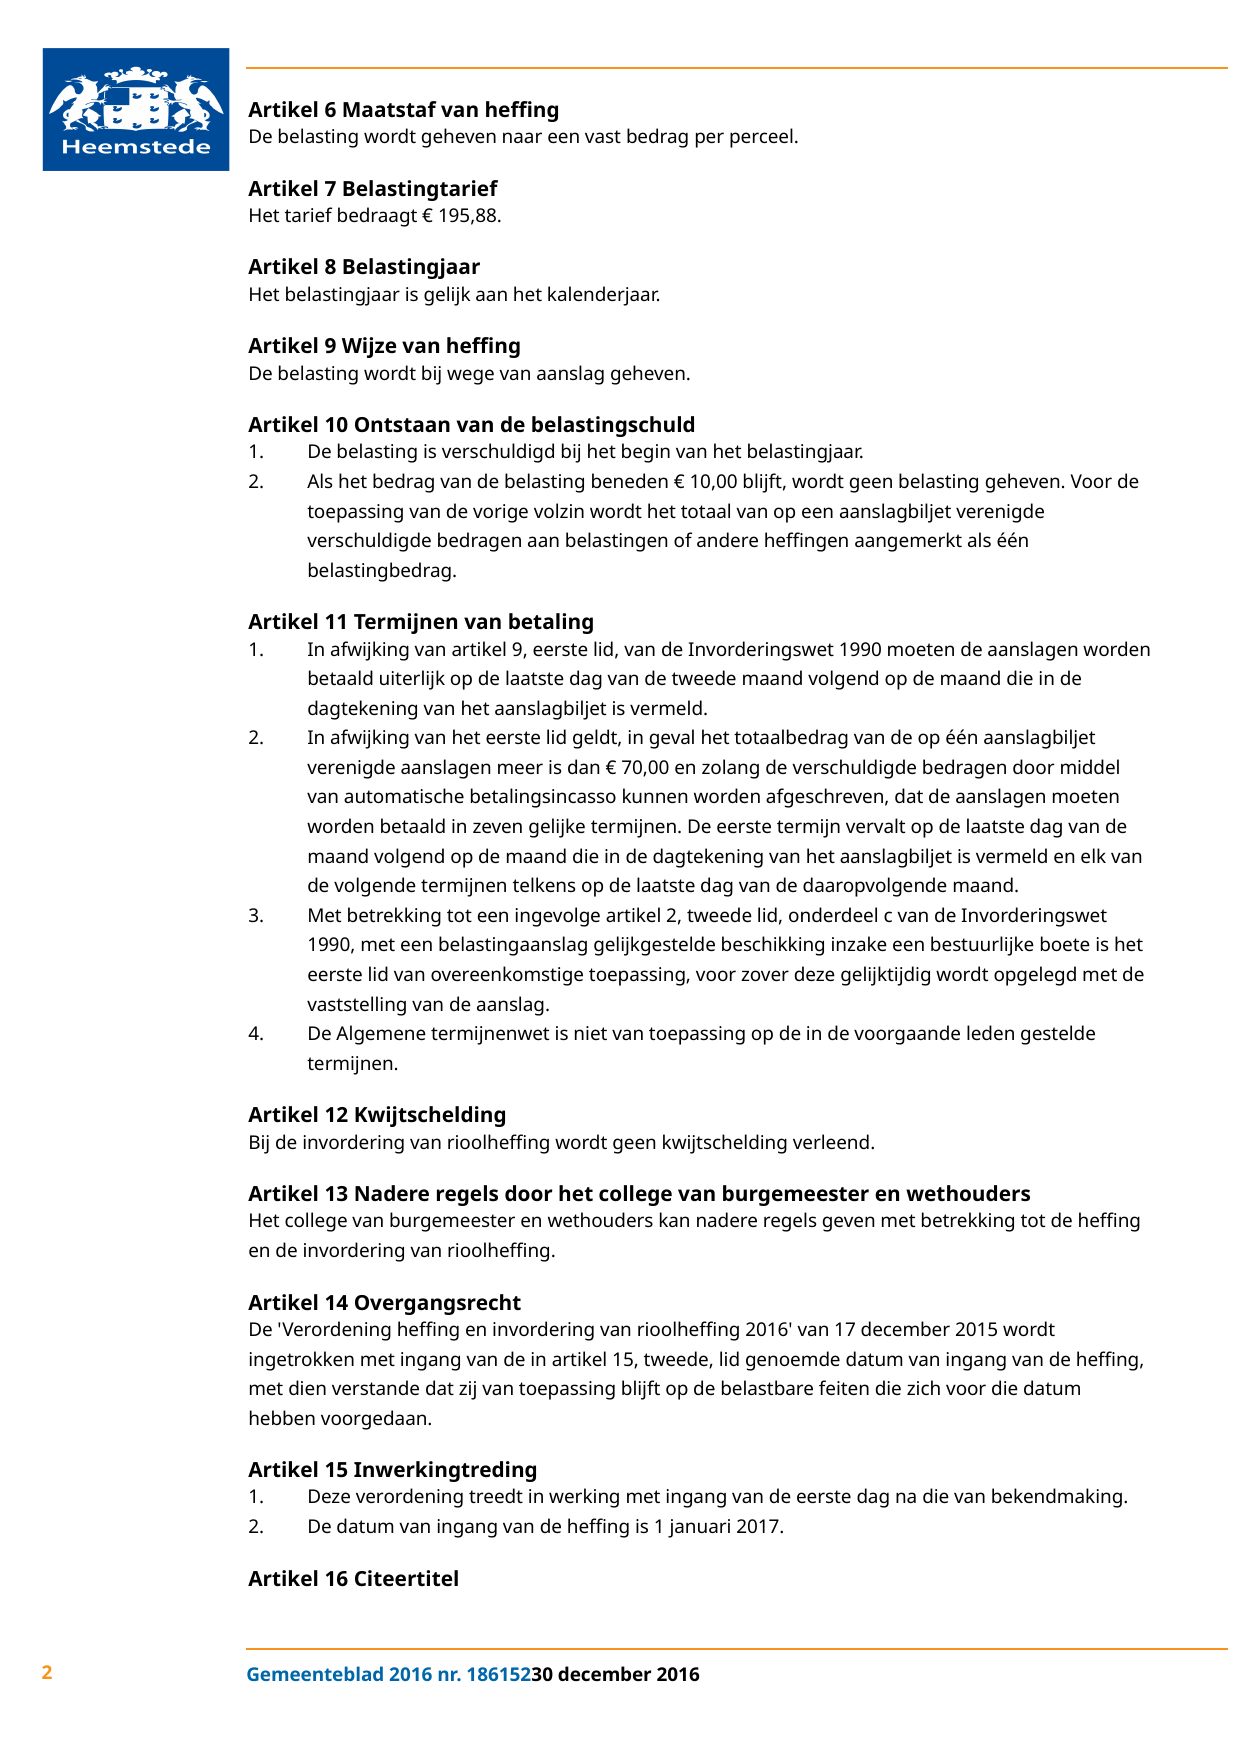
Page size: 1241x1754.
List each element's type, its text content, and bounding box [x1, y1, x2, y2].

text Het belastingjaar is gelijk aan het kalenderjaar. [248, 281, 1152, 307]
list De belasting is verschuldigd bij het begin van het belastingjaar. [248, 439, 1152, 464]
list In afwijking van artikel 9, eerste lid, van de Invorderingswet 1990 moeten de aanslagen worden betaald uiterlijk op de laatste dag van de tweede maand volgend op de maand die in de dagtekening van het aanslagbiljet is vermeld. [248, 636, 1152, 721]
text Bij de invordering van rioolheffing wordt geen kwijtschelding verleend. [248, 1129, 1152, 1154]
text De belasting wordt geheven naar een vast bedrag per perceel. [248, 123, 1152, 149]
text Artikel 7 Belastingtarief [248, 174, 1152, 202]
list Als het bedrag van de belasting beneden € 10,00 blijft, wordt geen belasting geheven. Voor de toepassing van de vorige volzin wordt het totaal van op een aanslagbiljet verenigde verschuldigde bedragen aan belastingen of andere heffingen aangemerkt als één belastingbedrag. [248, 468, 1152, 583]
text Artikel 11 Termijnen van betaling [248, 607, 1152, 636]
text De 'Verordening heffing en invordering van rioolheffing 2016' van 17 december 2015 wordt ingetrokken met ingang van de in artikel 15, tweede, lid genoemde datum van ingang van de heffing, met dien verstande dat zij van toepassing blijft op de belastbare feiten die zich voor die datum hebben voorgedaan. [248, 1316, 1152, 1431]
text Artikel 12 Kwijtschelding [248, 1100, 1152, 1129]
text Artikel 15 Inwerkingtreding [248, 1455, 1152, 1484]
list Deze verordening treedt in werking met ingang van de eerste dag na die van bekendmaking. [248, 1484, 1152, 1509]
text Artikel 8 Belastingjaar [248, 252, 1152, 281]
text Artikel 9 Wijze van heffing [248, 331, 1152, 360]
text Artikel 13 Nadere regels door het college van burgemeester en wethouders [248, 1179, 1152, 1208]
text Artikel 6 Maatstaf van heffing [248, 95, 1152, 123]
list De Algemene termijnenwet is niet van toepassing op de in de voorgaande leden gestelde termijnen. [248, 1020, 1152, 1076]
picture [41, 47, 231, 172]
list In afwijking van het eerste lid geldt, in geval het totaalbedrag van de op één aanslagbiljet verenigde aanslagen meer is dan € 70,00 en zolang de verschuldigde bedragen door middel van automatische betalingsincasso kunnen worden afgeschreven, dat de aanslagen moeten worden betaald in zeven gelijke termijnen. De eerste termijn vervalt op de laatste dag van de maand volgend op de maand die in de dagtekening van het aanslagbiljet is vermeld en elk van de volgende termijnen telkens op de laatste dag van de daaropvolgende maand. [248, 724, 1152, 898]
text Artikel 16 Citeertitel [248, 1564, 1152, 1592]
text De belasting wordt bij wege van aanslag geheven. [248, 360, 1152, 386]
text Het tarief bedraagt € 195,88. [248, 202, 1152, 228]
text Artikel 10 Ontstaan van de belastingschuld [248, 410, 1152, 439]
text Het college van burgemeester en wethouders kan nadere regels geven met betrekking tot de heffing en de invordering van rioolheffing. [248, 1208, 1152, 1263]
text Artikel 14 Overgangsrecht [248, 1288, 1152, 1316]
list Met betrekking tot een ingevolge artikel 2, tweede lid, onderdeel c van de Invorderingswet 1990, met een belastingaanslag gelijkgestelde beschikking inzake een bestuurlijke boete is het eerste lid van overeenkomstige toepassing, voor zover deze gelijktijdig wordt opgelegd met de vaststelling van de aanslag. [248, 902, 1152, 1017]
list De datum van ingang van de heffing is 1 januari 2017. [248, 1513, 1152, 1539]
